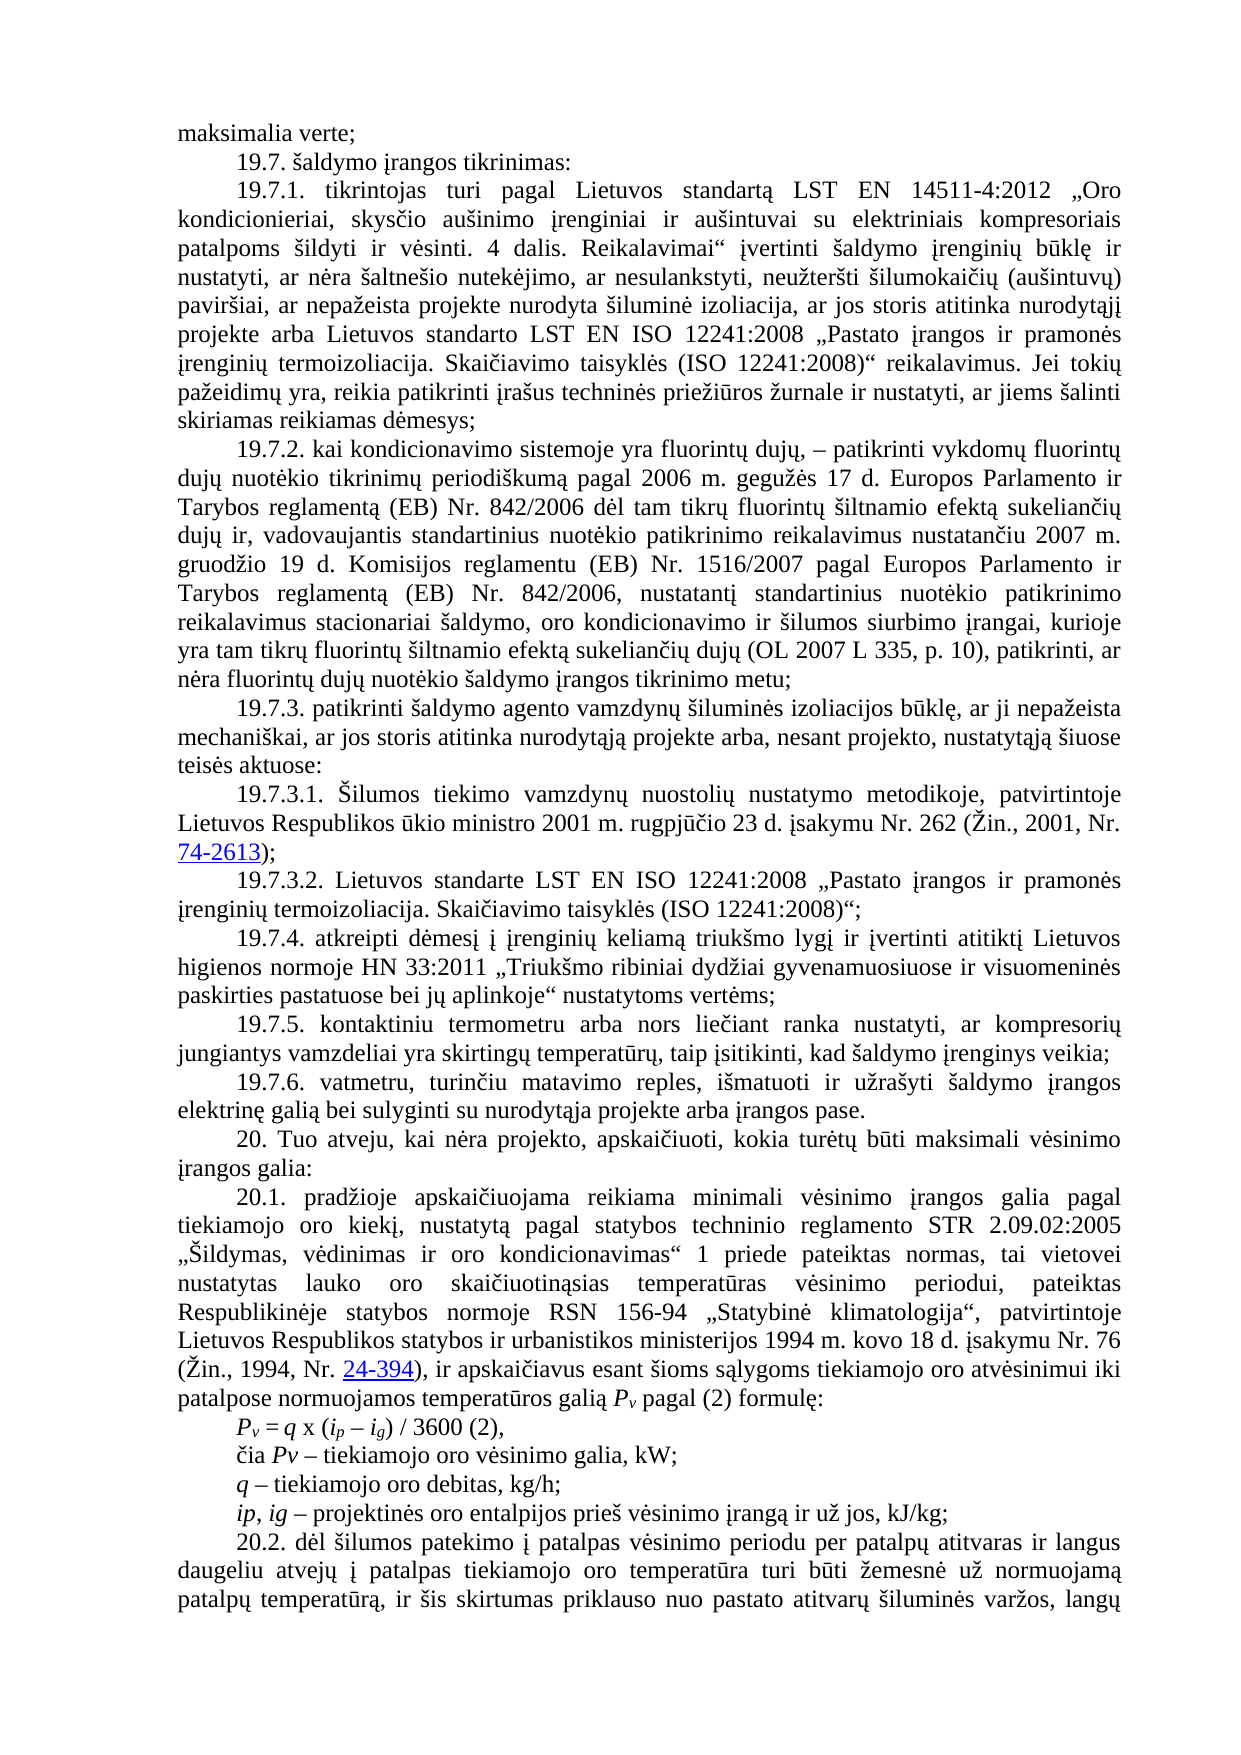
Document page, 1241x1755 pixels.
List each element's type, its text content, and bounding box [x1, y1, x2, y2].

text čia Pv – tiekiamojo oro vėsinimo galia, kW; [177, 1441, 1122, 1469]
text 20.1. pradžioje apskaičiuojama reikiama minimali vėsinimo įrangos galia pagal tiekiamojo oro kiekį, nustatytą pagal statybos techninio reglamento STR 2.09.02:2005 „Šildymas, vėdinimas ir oro kondicionavimas“ 1 priede pateiktas normas, tai vietovei nustatytas lauko oro skaičiuotinąsias temperatūras vėsinimo periodui, pateiktas Respublikinėje statybos normoje RSN 156-94 „Statybinė klimatologija“, patvirtintoje Lietuvos Respublikos statybos ir urbanistikos ministerijos 1994 m. kovo 18 d. įsakymu Nr. 76 (Žin., 1994, Nr. 24-394), ir apskaičiavus esant šioms sąlygoms tiekiamojo oro atvėsinimui iki patalpose normuojamos temperatūros galią Pv pagal (2) formulę: [177, 1182, 1122, 1412]
text maksimalia verte; [177, 118, 1122, 147]
text q – tiekiamojo oro debitas, kg/h; [177, 1469, 1122, 1498]
text 19.7.3. patikrinti šaldymo agento vamzdynų šiluminės izoliacijos būklę, ar ji nepažeista mechaniškai, ar jos storis atitinka nurodytąją projekte arba, nesant projekto, nustatytąją šiuose teisės aktuose: [177, 693, 1122, 779]
text 20.2. dėl šilumos patekimo į patalpas vėsinimo periodu per patalpų atitvaras ir langus daugeliu atvejų į patalpas tiekiamojo oro temperatūra turi būti žemesnė už normuojamą patalpų temperatūrą, ir šis skirtumas priklauso nuo pastato atitvarų šiluminės varžos, langų [177, 1527, 1122, 1613]
text 19.7.4. atkreipti dėmesį į įrenginių keliamą triukšmo lygį ir įvertinti atitiktį Lietuvos higienos normoje HN 33:2011 „Triukšmo ribiniai dydžiai gyvenamuosiuose ir visuomeninės paskirties pastatuose bei jų aplinkoje“ nustatytoms vertėms; [177, 923, 1122, 1009]
text 19.7.2. kai kondicionavimo sistemoje yra fluorintų dujų, – patikrinti vykdomų fluorintų dujų nuotėkio tikrinimų periodiškumą pagal 2006 m. gegužės 17 d. Europos Parlamento ir Tarybos reglamentą (EB) Nr. 842/2006 dėl tam tikrų fluorintų šiltnamio efektą sukeliančių dujų ir, vadovaujantis standartinius nuotėkio patikrinimo reikalavimus nustatančiu 2007 m. gruodžio 19 d. Komisijos reglamentu (EB) Nr. 1516/2007 pagal Europos Parlamento ir Tarybos reglamentą (EB) Nr. 842/2006, nustatantį standartinius nuotėkio patikrinimo reikalavimus stacionariai šaldymo, oro kondicionavimo ir šilumos siurbimo įrangai, kurioje yra tam tikrų fluorintų šiltnamio efektą sukeliančių dujų (OL 2007 L 335, p. 10), patikrinti, ar nėra fluorintų dujų nuotėkio šaldymo įrangos tikrinimo metu; [177, 434, 1122, 693]
text Pv = q x (ip – ig) / 3600 (2), [177, 1412, 1122, 1441]
text 20. Tuo atveju, kai nėra projekto, apskaičiuoti, kokia turėtų būti maksimali vėsinimo įrangos galia: [177, 1124, 1122, 1182]
text 19.7.1. tikrintojas turi pagal Lietuvos standartą LST EN 14511-4:2012 „Oro kondicionieriai, skysčio aušinimo įrenginiai ir aušintuvai su elektriniais kompresoriais patalpoms šildyti ir vėsinti. 4 dalis. Reikalavimai“ įvertinti šaldymo įrenginių būklę ir nustatyti, ar nėra šaltnešio nutekėjimo, ar nesulankstyti, neužteršti šilumokaičių (aušintuvų) paviršiai, ar nepažeista projekte nurodyta šiluminė izoliacija, ar jos storis atitinka nurodytąjį projekte arba Lietuvos standarto LST EN ISO 12241:2008 „Pastato įrangos ir pramonės įrenginių termoizoliacija. Skaičiavimo taisyklės (ISO 12241:2008)“ reikalavimus. Jei tokių pažeidimų yra, reikia patikrinti įrašus techninės priežiūros žurnale ir nustatyti, ar jiems šalinti skiriamas reikiamas dėmesys; [177, 176, 1122, 434]
text 19.7.3.1. Šilumos tiekimo vamzdynų nuostolių nustatymo metodikoje, patvirtintoje Lietuvos Respublikos ūkio ministro 2001 m. rugpjūčio 23 d. įsakymu Nr. 262 (Žin., 2001, Nr. 74-2613); [177, 779, 1122, 866]
text 19.7.3.2. Lietuvos standarte LST EN ISO 12241:2008 „Pastato įrangos ir pramonės įrenginių termoizoliacija. Skaičiavimo taisyklės (ISO 12241:2008)“; [177, 866, 1122, 923]
text ip, ig – projektinės oro entalpijos prieš vėsinimo įrangą ir už jos, kJ/kg; [177, 1498, 1122, 1527]
text 19.7. šaldymo įrangos tikrinimas: [177, 147, 1122, 176]
text 19.7.6. vatmetru, turinčiu matavimo reples, išmatuoti ir užrašyti šaldymo įrangos elektrinę galią bei sulyginti su nurodytąja projekte arba įrangos pase. [177, 1067, 1122, 1124]
text 19.7.5. kontaktiniu termometru arba nors liečiant ranka nustatyti, ar kompresorių jungiantys vamzdeliai yra skirtingų temperatūrų, taip įsitikinti, kad šaldymo įrenginys veikia; [177, 1009, 1122, 1067]
